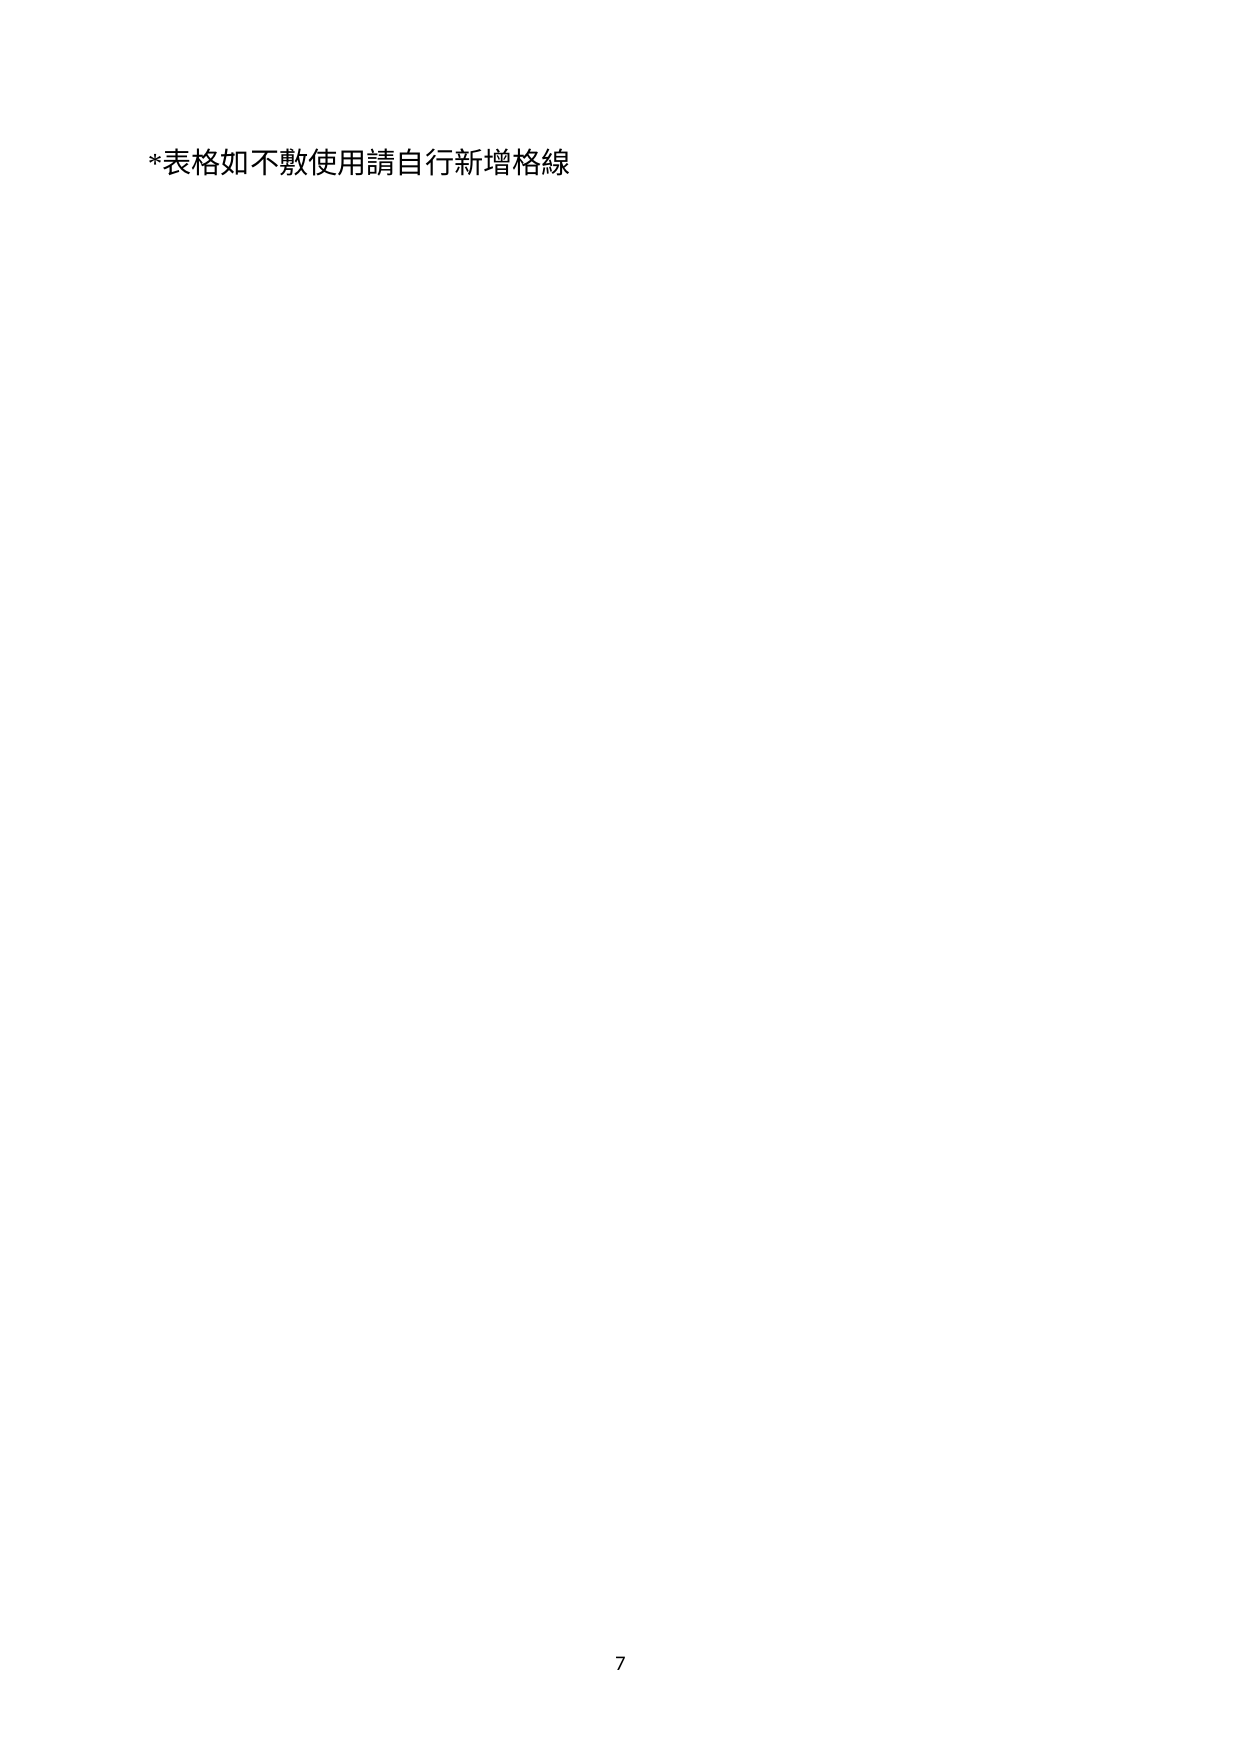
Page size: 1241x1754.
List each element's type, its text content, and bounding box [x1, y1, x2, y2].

text *表格如不敷使用請自行新增格線 [148, 119, 1092, 182]
